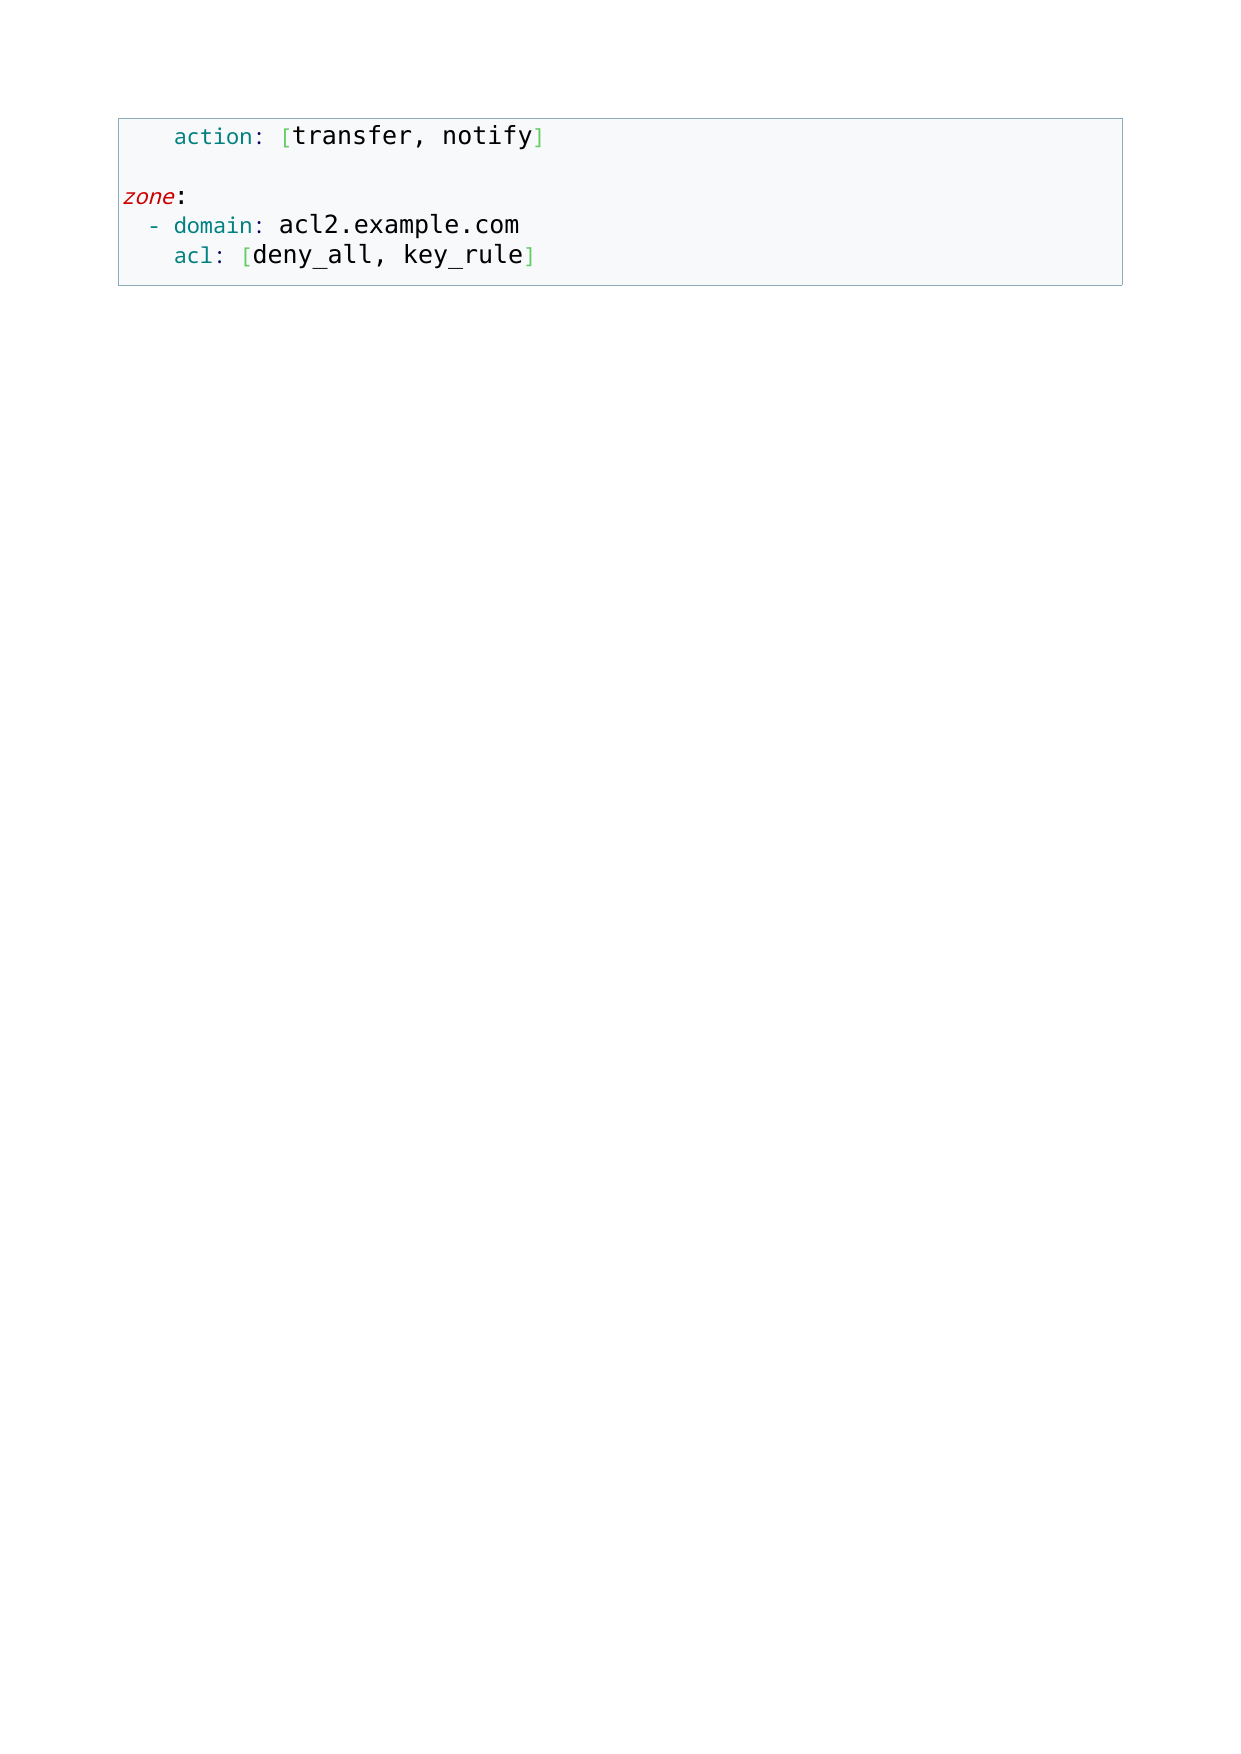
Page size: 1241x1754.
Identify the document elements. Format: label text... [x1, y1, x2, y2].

table_header action: [transfer, notify] zone: - domain: acl2.example.com acl: [deny_all, key_rule] [119, 119, 1122, 285]
